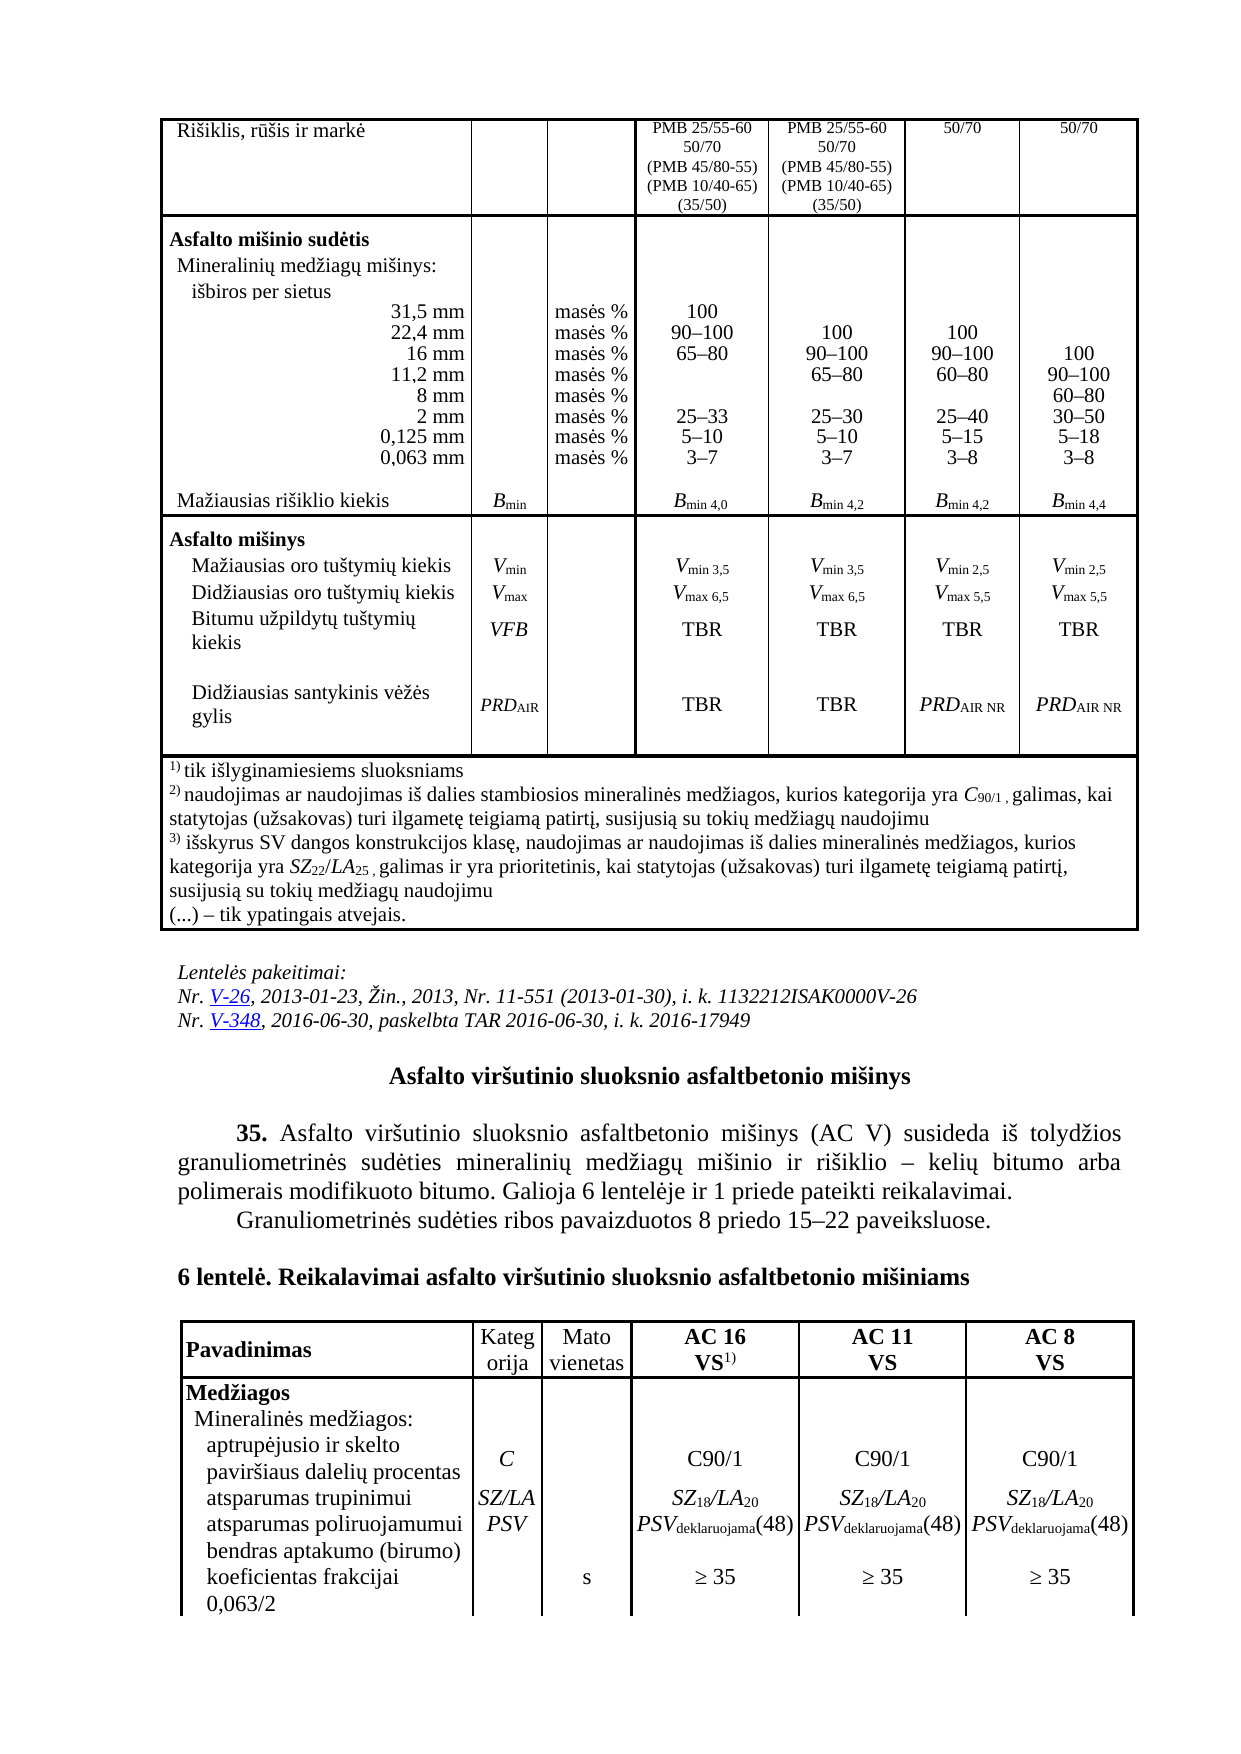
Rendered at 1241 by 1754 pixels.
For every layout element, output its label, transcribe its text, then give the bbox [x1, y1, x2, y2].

table_cell 100 [637, 299, 768, 320]
table_cell Mineralinių medžiagų mišinys: [163, 251, 471, 278]
table_cell Vmax 6,5 [769, 579, 904, 606]
table_cell [637, 279, 768, 299]
table_cell ≥ 35 [800, 1537, 965, 1616]
table_cell [1020, 217, 1136, 251]
table_cell [548, 653, 634, 680]
table_cell [472, 445, 547, 466]
table_cell Asfalto mišinys [163, 517, 471, 551]
table_cell 2 mm [163, 404, 471, 424]
table_cell TBR [1020, 606, 1136, 653]
table_cell Bmin 4,4 [1020, 487, 1136, 514]
table_cell TBR [769, 606, 904, 653]
table_cell [548, 251, 634, 278]
table_cell 0,125 mm [163, 424, 471, 445]
table_cell C90/1 [800, 1431, 965, 1484]
table_cell [637, 217, 768, 251]
table_cell [472, 653, 547, 680]
table_cell 90–100 [769, 341, 904, 362]
table_cell 22,4 mm [163, 320, 471, 341]
table_cell 100 [769, 320, 904, 341]
table_cell [1020, 466, 1136, 487]
table_cell [472, 424, 547, 445]
table_cell ≥ 35 [633, 1537, 798, 1616]
table_cell 100 [1020, 341, 1136, 362]
table_cell [1020, 727, 1136, 754]
table_cell Vmin 2,5 [1020, 551, 1136, 578]
table_cell Asfalto mišinio sudėtis [163, 217, 471, 251]
table_cell 25–33 [637, 404, 768, 424]
table_cell [1020, 279, 1136, 299]
table_cell [906, 466, 1019, 487]
table_cell [472, 121, 547, 214]
table_cell [769, 383, 904, 403]
table_cell [769, 217, 904, 251]
table_cell masės % [548, 404, 634, 424]
table_cell Vmin 2,5 [906, 551, 1019, 578]
text Granuliometrinės sudėties ribos pavaizduotos 8 priedo 15–22 paveiksluose. [177, 1205, 1122, 1233]
table_cell Mažiausias rišiklio kiekis [163, 487, 471, 514]
table_cell 65–80 [769, 362, 904, 383]
table_cell PRDAIR [472, 680, 547, 727]
table_cell [472, 727, 547, 754]
table_cell Bmin 4,2 [906, 487, 1019, 514]
table_cell [769, 466, 904, 487]
table_cell 3–7 [637, 445, 768, 466]
table_cell [906, 251, 1019, 278]
table_cell 30–50 [1020, 404, 1136, 424]
table_cell 31,5 mm [163, 299, 471, 320]
table_cell 5–10 [769, 424, 904, 445]
table_cell [548, 606, 634, 653]
table_cell [472, 279, 547, 299]
table_cell Didžiausias oro tuštymių kiekis [163, 579, 471, 606]
table_cell PRDAIR NR [906, 680, 1019, 727]
table_cell [769, 517, 904, 551]
table_cell [472, 217, 547, 251]
table_cell PMB 25/55-60 50/70 (PMB 45/80-55) (PMB 10/40-65) (35/50) [769, 121, 904, 214]
text Lentelės pakeitimai: [177, 960, 1122, 984]
table_cell 0,063 mm [163, 445, 471, 466]
table_cell 90–100 [1020, 362, 1136, 383]
table_cell atsparumas poliruojamumui [183, 1511, 206, 1537]
table_cell [472, 251, 547, 278]
table_cell Bmin 4,0 [637, 487, 768, 514]
table_cell 90–100 [637, 320, 768, 341]
table_cell bendras aptakumo (birumo) koeficientas frakcijai 0,063/2 [183, 1537, 206, 1616]
table_cell masės % [548, 320, 634, 341]
table_cell 3–8 [1020, 445, 1136, 466]
table_cell [548, 466, 634, 487]
table_cell Vmax 6,5 [637, 579, 768, 606]
table_cell [906, 217, 1019, 251]
text Nr. V-26, 2013-01-23, Žin., 2013, Nr. 11-551 (2013-01-30), i. k. 1132212ISAK0000V-26 [177, 984, 1122, 1008]
table_cell [472, 383, 547, 403]
table_cell [794, 1405, 798, 1431]
table_cell Vmin [472, 551, 547, 578]
table_cell 65–80 [637, 341, 768, 362]
table_cell Bmin 4,2 [769, 487, 904, 514]
table_cell [474, 1537, 541, 1616]
table_cell PMB 25/55-60 50/70 (PMB 45/80-55) (PMB 10/40-65) (35/50) [637, 121, 768, 214]
table_cell Bitumu užpildytų tuštymių kiekis [163, 606, 471, 653]
table_cell [1020, 299, 1136, 320]
table_cell 50/70 [1020, 121, 1136, 214]
table_cell [472, 517, 547, 551]
table_cell [637, 362, 768, 383]
table_cell 3–7 [769, 445, 904, 466]
table_cell masės % [548, 299, 634, 320]
table_cell Didžiausias santykinis vėžės gylis [163, 680, 471, 727]
table_cell 25–30 [769, 404, 904, 424]
table_cell 60–80 [1020, 383, 1136, 403]
table_cell [906, 727, 1019, 754]
table_cell [472, 466, 547, 487]
table_cell masės % [548, 424, 634, 445]
table_cell s [543, 1537, 630, 1616]
table_cell Vmin 3,5 [637, 551, 768, 578]
table_cell [543, 1431, 630, 1484]
table_cell [906, 299, 1019, 320]
table_cell 16 mm [163, 341, 471, 362]
table_cell [1020, 320, 1136, 341]
table_cell Rišiklis, rūšis ir markė [163, 121, 471, 214]
table_cell PRDAIR NR [1020, 680, 1136, 727]
table_cell ≥ 35 [967, 1537, 1132, 1616]
table_cell [1020, 251, 1136, 278]
table_cell [769, 279, 904, 299]
table_cell [548, 217, 634, 251]
table_cell [1020, 517, 1136, 551]
table_cell [548, 727, 634, 754]
table_cell 100 [906, 320, 1019, 341]
table_cell masės % [548, 445, 634, 466]
table_cell [548, 487, 634, 514]
text 35. Asfalto viršutinio sluoksnio asfaltbetonio mišinys (AC V) susideda iš tolydžios granuliometrinės sudėties mineralinių medžiagų mišinio ir rišiklio – kelių bitumo arba polimerais modifikuoto bitumo. Galioja 6 lentelėje ir 1 priede pateikti reikalavimai. [177, 1118, 1122, 1205]
table_cell išbiros per sietus [163, 279, 471, 299]
table_cell [1020, 653, 1136, 680]
table_cell Vmin 3,5 [769, 551, 904, 578]
table_cell Vmax [472, 579, 547, 606]
table_cell [769, 653, 904, 680]
table_cell [637, 517, 768, 551]
table_cell [637, 383, 768, 403]
table_cell C90/1 [967, 1431, 1132, 1484]
table_header Pavadinimas [183, 1323, 472, 1376]
table_cell masės % [548, 383, 634, 403]
table_cell [906, 653, 1019, 680]
table_cell [548, 551, 634, 578]
table_cell masės % [548, 341, 634, 362]
table_cell [637, 466, 768, 487]
table_cell [472, 404, 547, 424]
table_cell 8 mm [163, 383, 471, 403]
table_cell Vmax 5,5 [906, 579, 1019, 606]
table_cell [548, 279, 634, 299]
table_cell TBR [637, 680, 768, 727]
table_cell [472, 320, 547, 341]
table_cell Vmax 5,5 [1020, 579, 1136, 606]
table_cell [548, 579, 634, 606]
table_cell VFB [472, 606, 547, 653]
table_cell [637, 251, 768, 278]
table_cell [163, 653, 471, 680]
table_cell [906, 517, 1019, 551]
table_cell 11,2 mm [163, 362, 471, 383]
table_cell 25–40 [906, 404, 1019, 424]
table_cell [906, 279, 1019, 299]
text Nr. V-348, 2016-06-30, paskelbta TAR 2016-06-30, i. k. 2016-17949 [177, 1008, 1122, 1032]
table_cell 1) tik išlyginamiesiems sluoksniams 2) naudojimas ar naudojimas iš dalies stambiosios mineralinės medžiagos, kurios kategorija yra C90/1 , galimas, kai statytojas (užsakovas) turi ilgametę teigiamą patirtį, susijusią su tokių medžiagų naudojimu 3) išskyrus SV dangos konstrukcijos klasę, naudojimas ar naudojimas iš dalies mineralinės medžiagos, kurios kategorija yra SZ22/LA25 , galimas ir yra prioritetinis, kai statytojas (užsakovas) turi ilgametę teigiamą patirtį, susijusią su tokių medžiagų naudojimu (...) – tik ypatingais atvejais. [163, 758, 1136, 928]
table_cell C90/1 [633, 1431, 798, 1484]
table_cell aptrupėjusio ir skelto paviršiaus dalelių procentas [183, 1431, 206, 1484]
table_cell 90–100 [906, 341, 1019, 362]
table_cell TBR [637, 606, 768, 653]
table_cell [637, 727, 768, 754]
table_cell [548, 517, 634, 551]
table_cell Mažiausias oro tuštymių kiekis [163, 551, 471, 578]
table_cell [769, 727, 904, 754]
table_cell TBR [906, 606, 1019, 653]
table_cell [769, 251, 904, 278]
table_cell C [474, 1431, 541, 1484]
table_cell [906, 383, 1019, 403]
table_cell [472, 341, 547, 362]
table_cell [163, 727, 471, 754]
text 6 lentelė. Reikalavimai asfalto viršutinio sluoksnio asfaltbetonio mišiniams [177, 1262, 1122, 1291]
table_cell TBR [769, 680, 904, 727]
table_cell [548, 121, 634, 214]
table_cell [794, 1379, 798, 1405]
table_cell [472, 362, 547, 383]
table_header AC 16 VS1) [794, 1323, 798, 1376]
table_cell [769, 299, 904, 320]
text Asfalto viršutinio sluoksnio asfaltbetonio mišinys [177, 1061, 1122, 1090]
table_cell masės % [548, 362, 634, 383]
table_cell 3–8 [906, 445, 1019, 466]
table_cell [472, 299, 547, 320]
table_cell [548, 680, 634, 727]
table_cell 50/70 [906, 121, 1019, 214]
table_cell 60–80 [906, 362, 1019, 383]
table_cell [637, 653, 768, 680]
table_cell 5–15 [906, 424, 1019, 445]
table_cell Bmin [472, 487, 547, 514]
table_cell [163, 466, 471, 487]
table_cell 5–18 [1020, 424, 1136, 445]
table_cell 5–10 [637, 424, 768, 445]
table_cell atsparumas trupinimui [183, 1484, 206, 1511]
